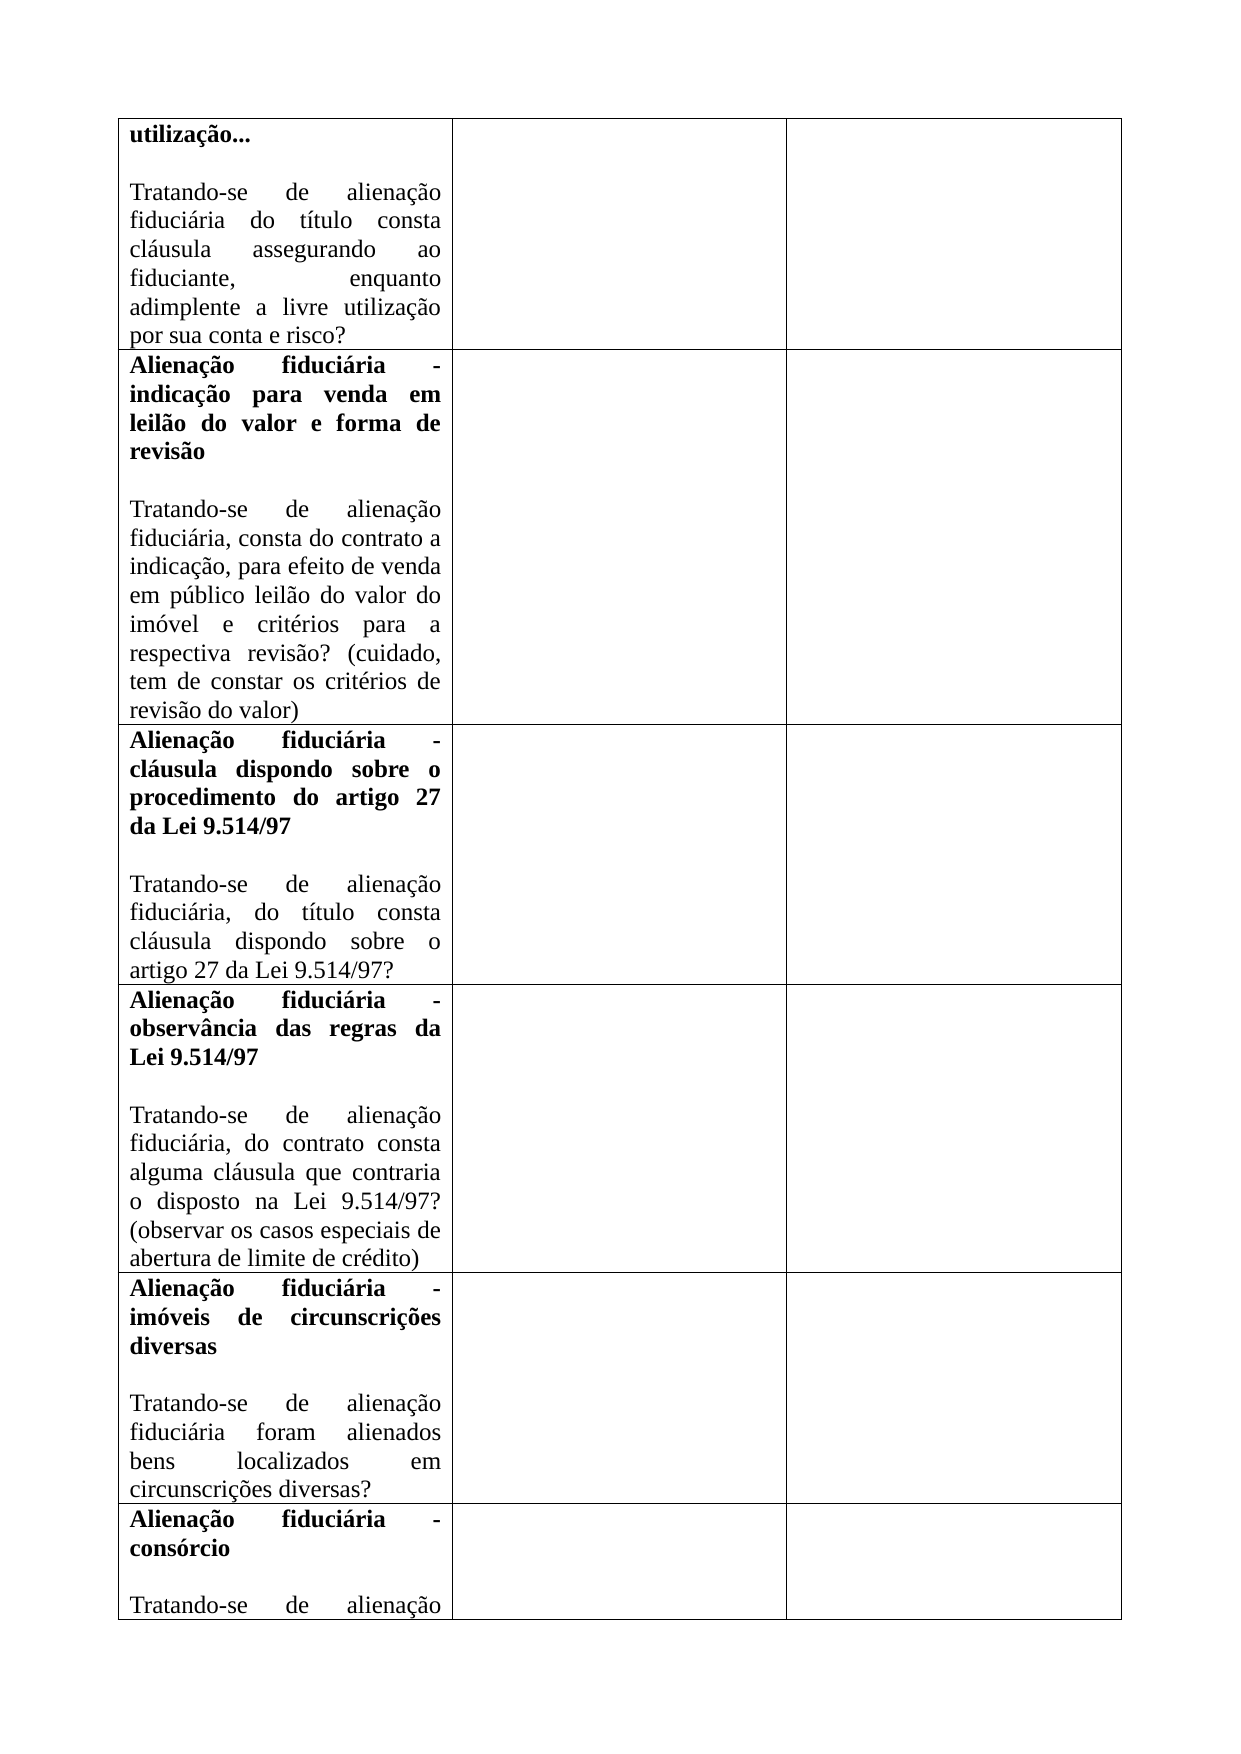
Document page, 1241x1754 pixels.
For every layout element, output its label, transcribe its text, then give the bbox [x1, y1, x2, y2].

table_cell [787, 725, 1121, 984]
table_cell [787, 119, 1121, 349]
table_cell [453, 1273, 786, 1503]
table_cell Alienação fiduciária - cláusula dispondo sobre o procedimento do artigo 27 da Lei 9.514/97 Tratando-se de alienação fiduciária, do título consta cláusula dispondo sobre o artigo 27 da Lei 9.514/97? [119, 725, 452, 984]
table_cell Alienação fiduciária - indicação para venda em leilão do valor e forma de revisão Tratando-se de alienação fiduciária, consta do contrato a indicação, para efeito de venda em público leilão do valor do imóvel e critérios para a respectiva revisão? (cuidado, tem de constar os critérios de revisão do valor) [119, 350, 452, 724]
table_cell [787, 985, 1121, 1272]
table_cell [453, 350, 786, 724]
table_cell utilização... Tratando-se de alienação fiduciária do título consta cláusula assegurando ao fiduciante, enquanto adimplente a livre utilização por sua conta e risco? [119, 119, 452, 349]
table_cell Alienação fiduciária - observância das regras da Lei 9.514/97 Tratando-se de alienação fiduciária, do contrato consta alguma cláusula que contraria o disposto na Lei 9.514/97? (observar os casos especiais de abertura de limite de crédito) [119, 985, 452, 1272]
table_cell Alienação fiduciária - consórcio Tratando-se de alienação [119, 1504, 452, 1619]
table_cell [787, 1273, 1121, 1503]
table_cell [787, 350, 1121, 724]
table_cell [453, 985, 786, 1272]
table_cell [453, 1504, 786, 1619]
table_cell [787, 1504, 1121, 1619]
table_cell [453, 725, 786, 984]
table_cell [453, 119, 786, 349]
table_cell Alienação fiduciária - imóveis de circunscrições diversas Tratando-se de alienação fiduciária foram alienados bens localizados em circunscrições diversas? [119, 1273, 452, 1503]
